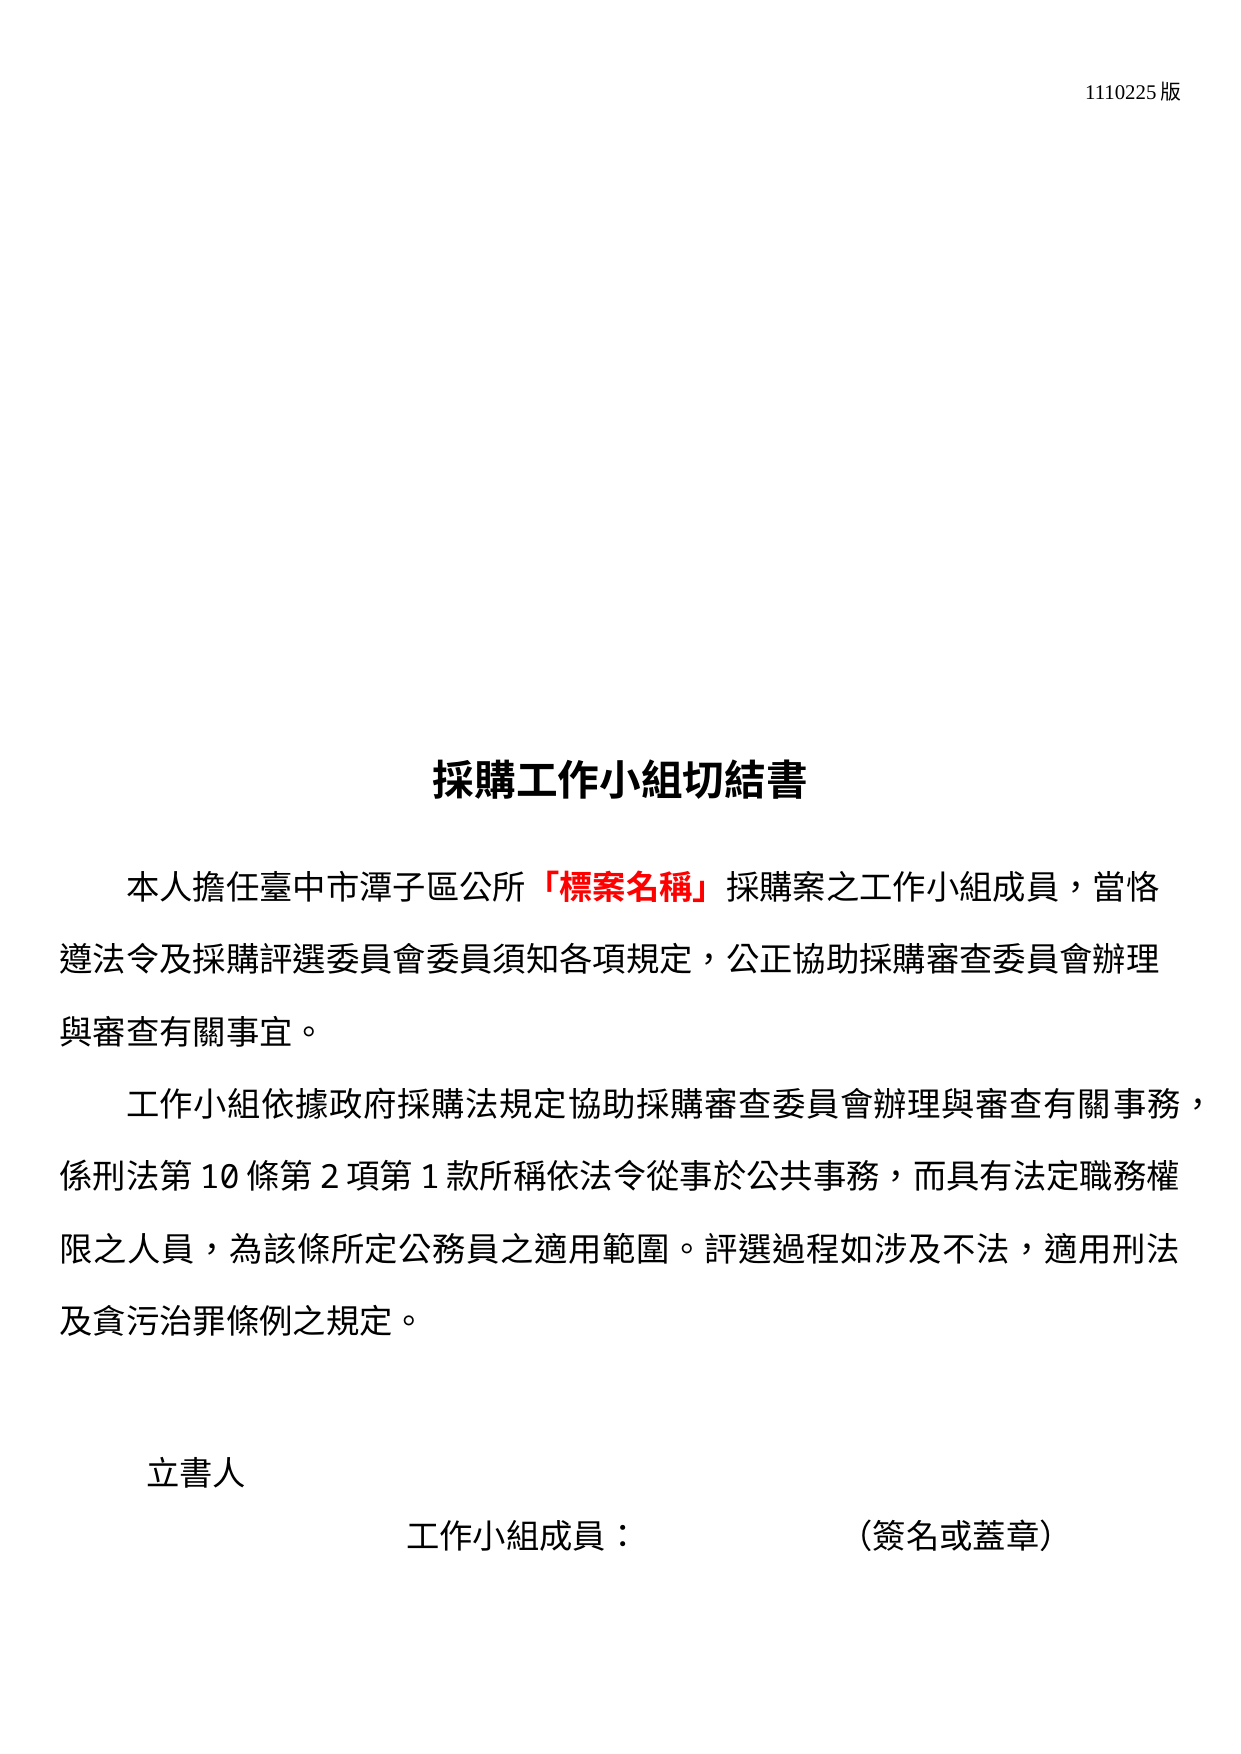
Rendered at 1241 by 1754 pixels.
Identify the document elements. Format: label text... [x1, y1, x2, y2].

text 採購工作小組切結書 [59, 736, 1181, 798]
text 立書人 [59, 1429, 1181, 1492]
text 工作小組成員： （簽名或蓋章） [59, 1492, 1181, 1554]
text 本人擔任臺中市潭子區公所「標案名稱」採購案之工作小組成員，當恪遵法令及採購評選委員會委員須知各項規定，公正協助採購審查委員會辦理與審查有關事宜。 [59, 861, 1181, 1054]
text 工作小組依據政府採購法規定協助採購審查委員會辦理與審查有關事務，係刑法第10條第2項第1款所稱依法令從事於公共事務，而具有法定職務權限之人員，為該條所定公務員之適用範圍。評選過程如涉及不法，適用刑法及貪污治罪條例之規定。 [59, 1078, 1181, 1343]
